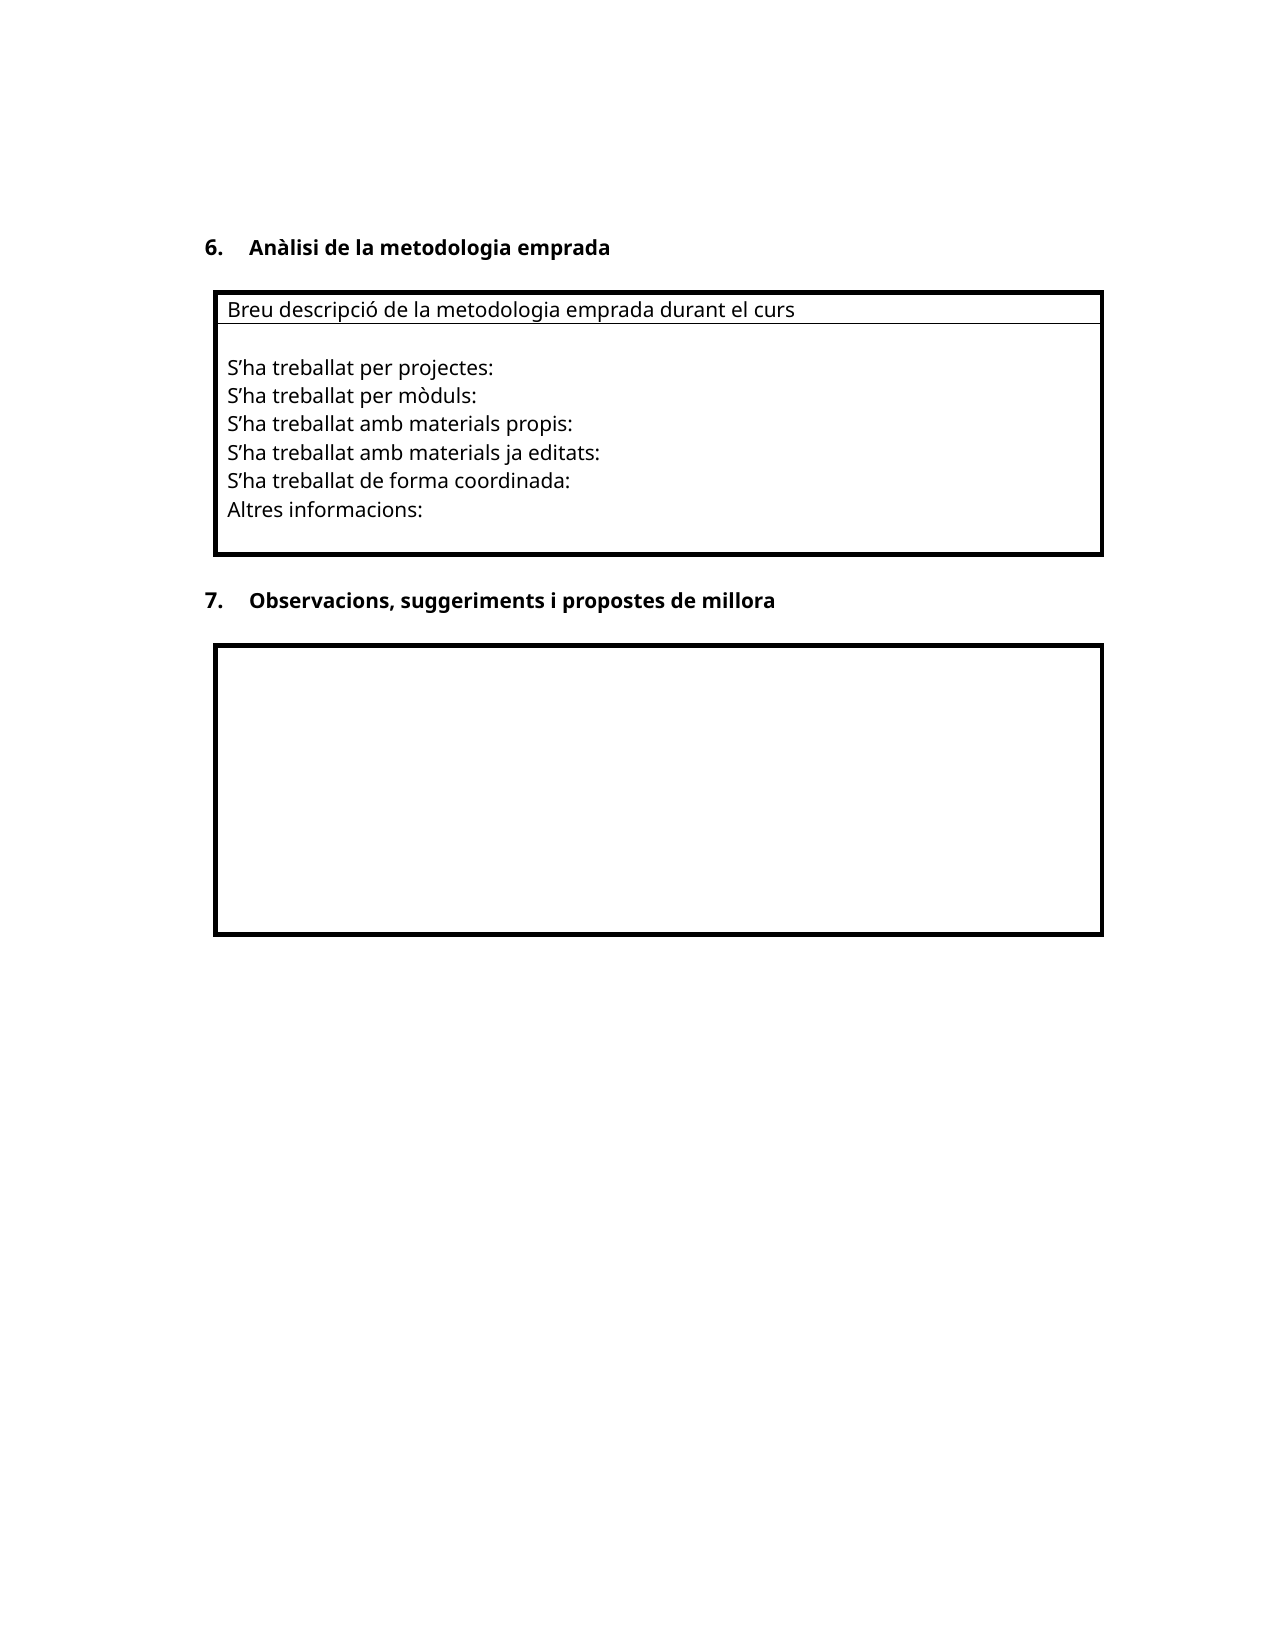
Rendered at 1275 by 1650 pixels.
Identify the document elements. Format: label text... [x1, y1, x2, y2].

list Observacions, suggeriments i propostes de millora [204, 585, 1154, 615]
table_header [218, 648, 1100, 932]
table_header Breu descripció de la metodologia emprada durant el curs [218, 295, 1100, 323]
list Anàlisi de la metodologia emprada [204, 232, 1154, 262]
table_cell S’ha treballat per projectes: S’ha treballat per mòduls: S’ha treballat amb materials propis: S’ha treballat amb materials ja editats: S’ha treballat de forma coordinada: Altres informacions: [218, 324, 1100, 552]
